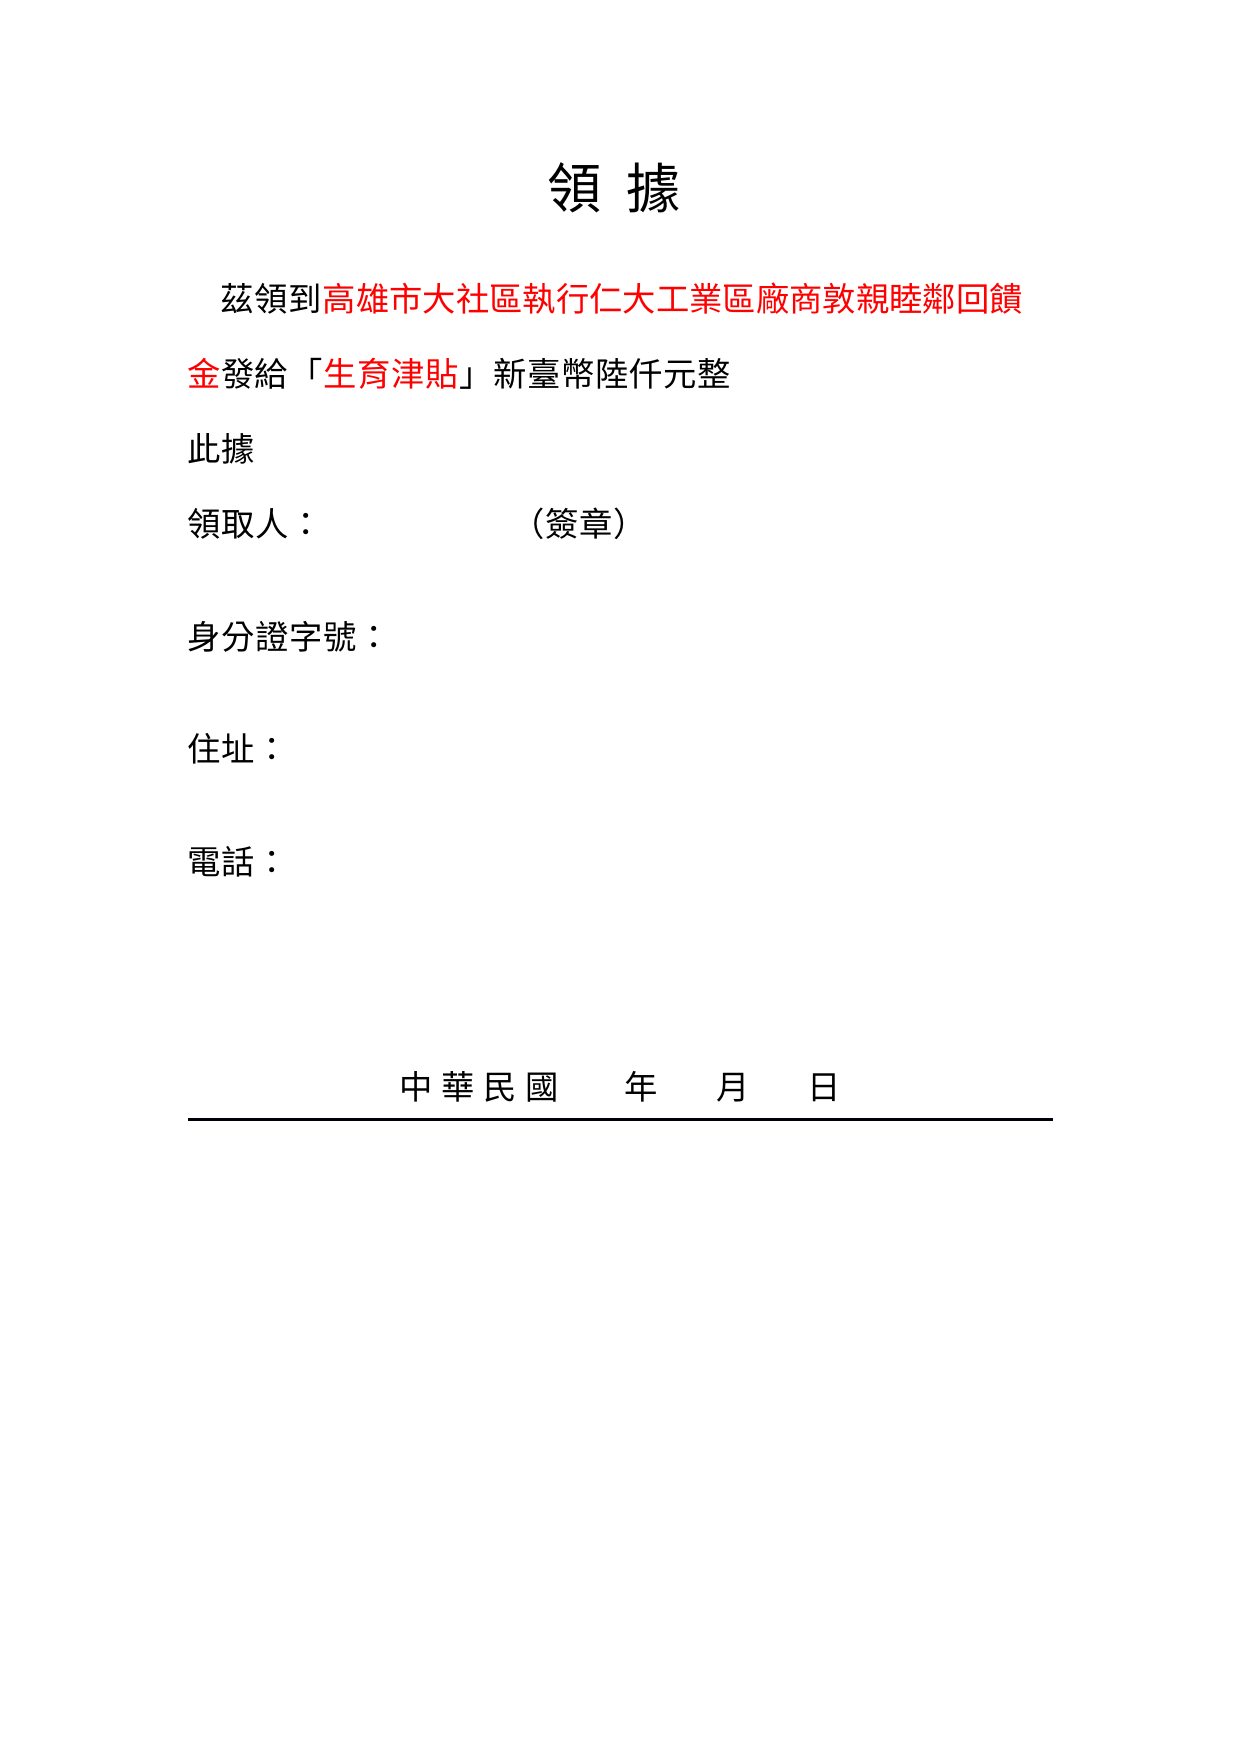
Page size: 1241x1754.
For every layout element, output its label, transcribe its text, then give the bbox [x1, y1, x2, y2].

text 茲領到高雄市大社區執行仁大工業區廠商敦親睦鄰回饋金發給「生育津貼」新臺幣陸仟元整 [187, 254, 1053, 404]
text 此據 [187, 404, 1053, 479]
text 中 華 民 國 年 月 日 [187, 1041, 1053, 1121]
text 領取人： （簽章） [187, 479, 1053, 554]
subtitle 領 據 [187, 122, 1040, 235]
text 住址： [187, 704, 1053, 779]
text 電話： [187, 816, 1053, 891]
text 身分證字號： [187, 591, 1053, 666]
